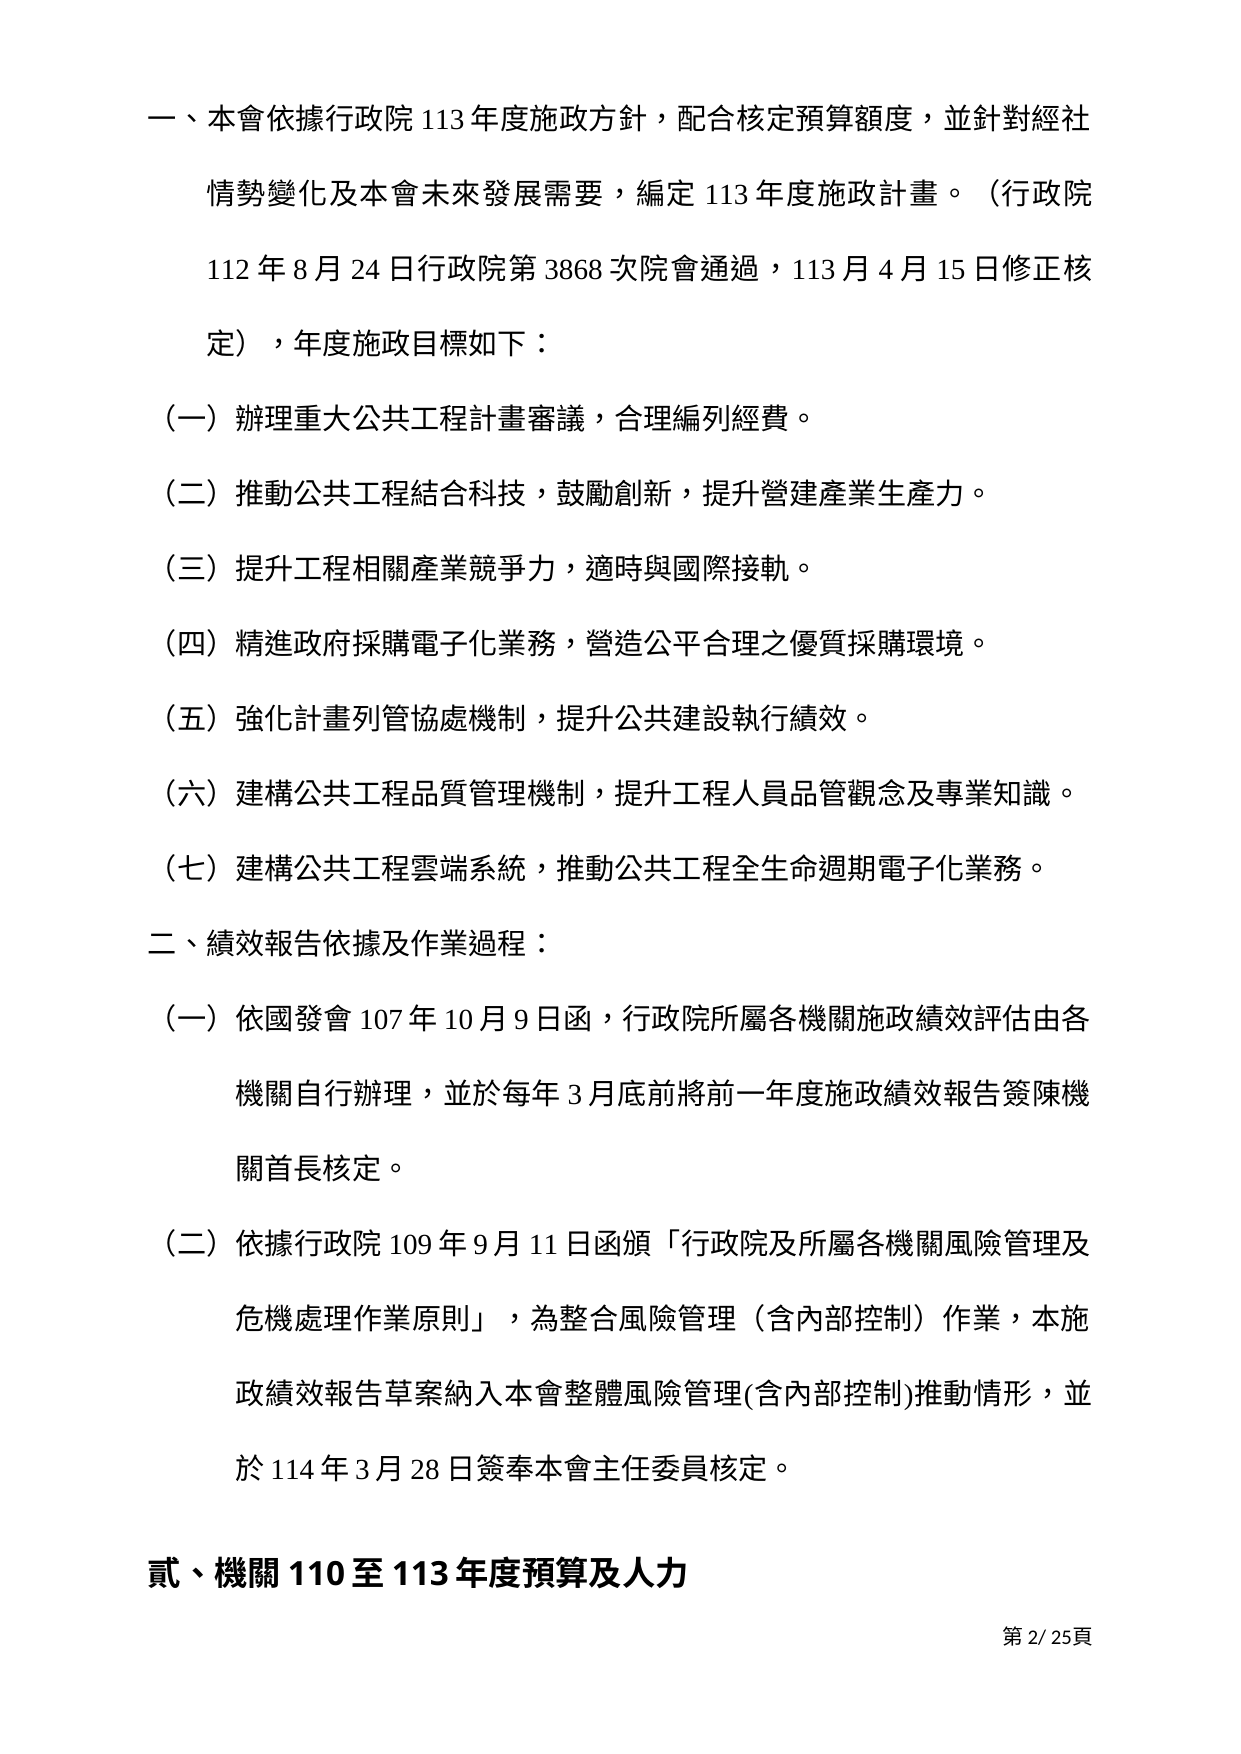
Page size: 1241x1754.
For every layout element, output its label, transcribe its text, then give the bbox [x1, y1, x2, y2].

text （二）依據行政院109年9月11日函頒「行政院及所屬各機關風險管理及危機處理作業原則」，為整合風險管理（含內部控制）作業，本施政績效報告草案納入本會整體風險管理(含內部控制)推動情形，並於114年3月28 日簽奉本會主任委員核定。 [148, 1204, 1092, 1504]
text （四）精進政府採購電子化業務，營造公平合理之優質採購環境。 [148, 604, 1092, 679]
text （七）建構公共工程雲端系統，推動公共工程全生命週期電子化業務。 [148, 829, 1092, 904]
text （一）辦理重大公共工程計畫審議，合理編列經費。 [148, 379, 1092, 454]
text 一、本會依據行政院113年度施政方針，配合核定預算額度，並針對經社情勢變化及本會未來發展需要，編定113年度施政計畫。（行政院112年8月24日行政院第3868次院會通過，113月4月15日修正核定），年度施政目標如下： [148, 79, 1092, 379]
text （二）推動公共工程結合科技，鼓勵創新，提升營建產業生產力。 [148, 454, 1092, 529]
text （三）提升工程相關產業競爭力，適時與國際接軌。 [148, 529, 1092, 604]
text （六）建構公共工程品質管理機制，提升工程人員品管觀念及專業知識。 [148, 754, 1092, 829]
title 貳、機關110至113年度預算及人力 [148, 1533, 1092, 1608]
text （一）依國發會107年10月9日函，行政院所屬各機關施政績效評估由各機關自行辦理，並於每年3月底前將前一年度施政績效報告簽陳機關首長核定。 [148, 979, 1092, 1204]
text 二、績效報告依據及作業過程： [148, 904, 1092, 979]
text （五）強化計畫列管協處機制，提升公共建設執行績效。 [148, 679, 1092, 754]
